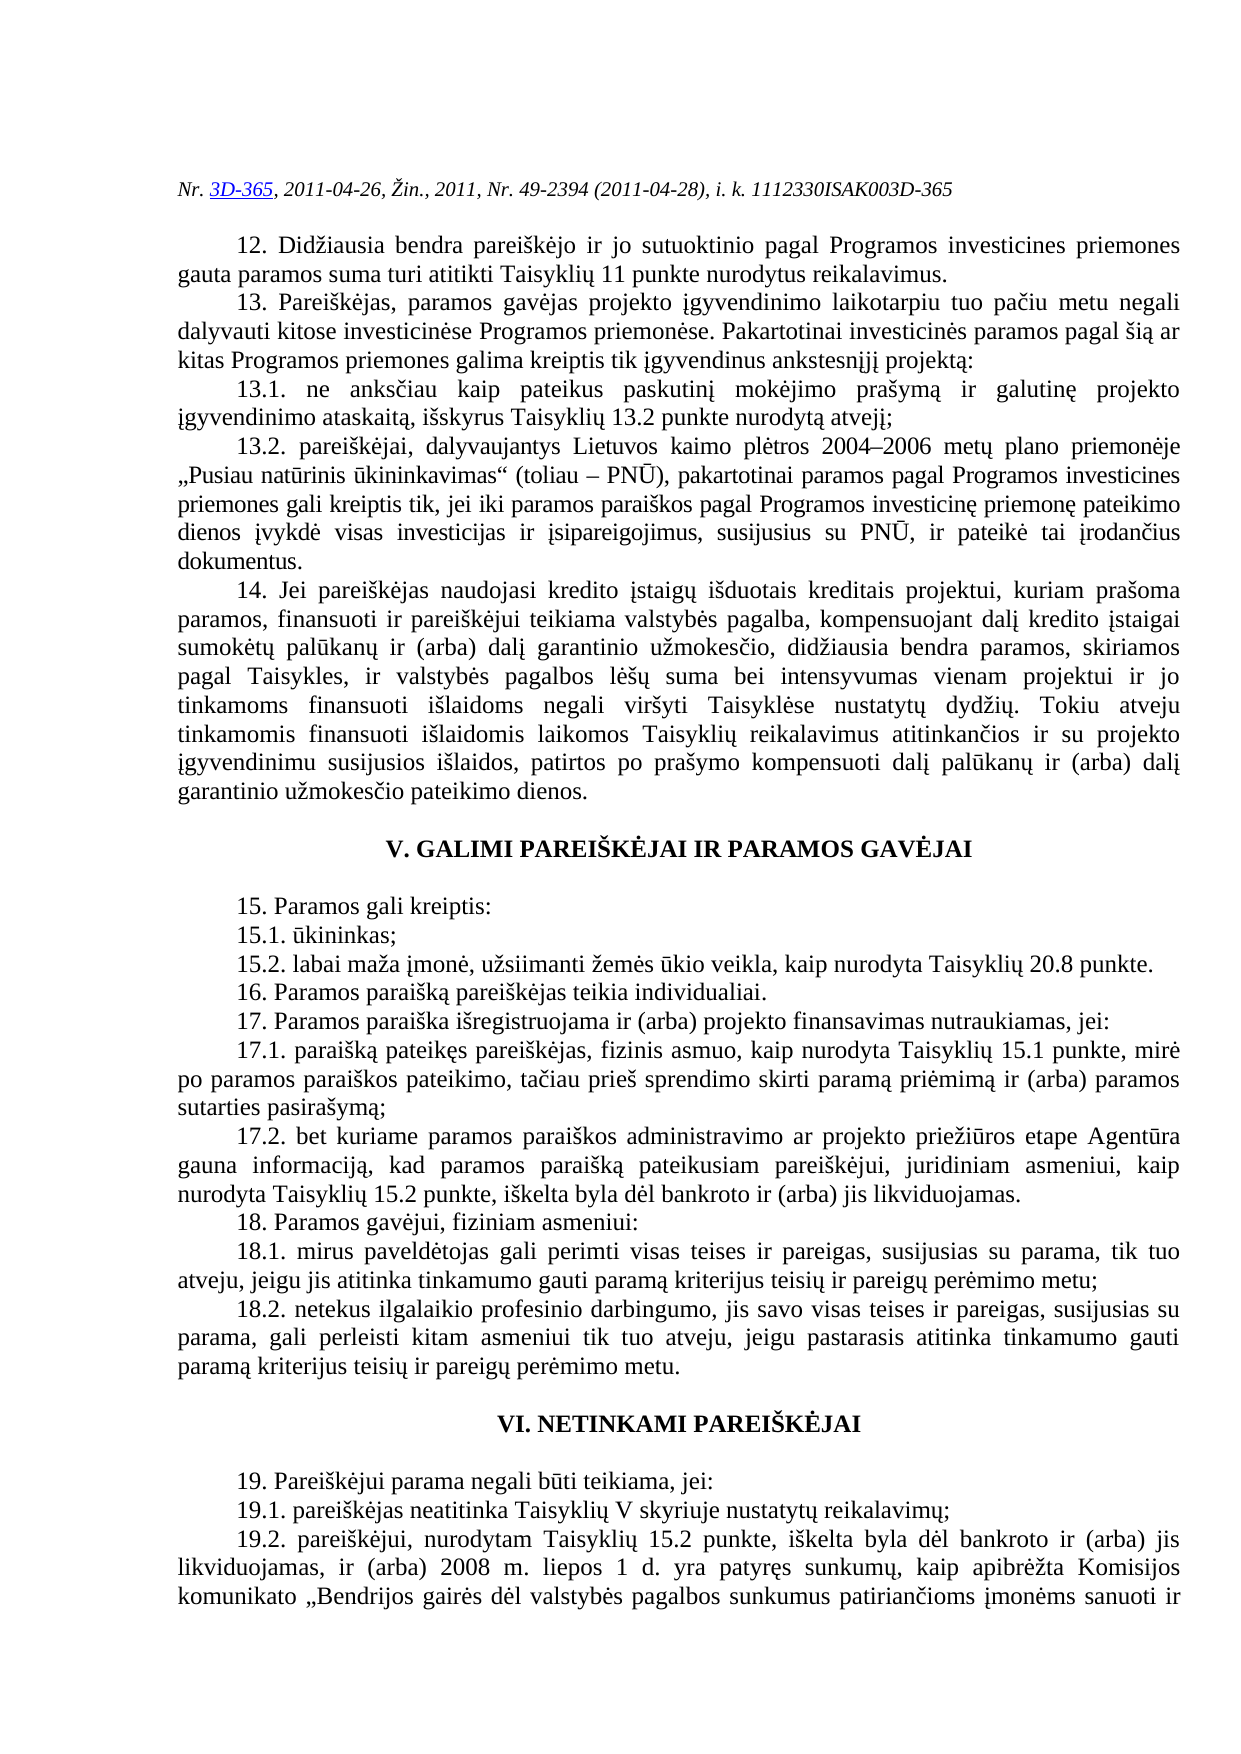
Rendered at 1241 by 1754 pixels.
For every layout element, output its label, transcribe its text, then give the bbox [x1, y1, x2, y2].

text 17. Paramos paraiška išregistruojama ir (arba) projekto finansavimas nutraukiamas, jei: [177, 1006, 1181, 1035]
text Nr. 3D-365, 2011-04-26, Žin., 2011, Nr. 49-2394 (2011-04-28), i. k. 1112330ISAK003D-365 [177, 177, 1181, 201]
text V. GALIMI PAREIŠKĖJAI IR PARAMOS GAVĖJAI [177, 834, 1181, 862]
text 18. Paramos gavėjui, fiziniam asmeniui: [177, 1207, 1181, 1236]
text 15. Paramos gali kreiptis: [177, 891, 1181, 920]
text 18.1. mirus paveldėtojas gali perimti visas teises ir pareigas, susijusias su parama, tik tuo atveju, jeigu jis atitinka tinkamumo gauti paramą kriterijus teisių ir pareigų perėmimo metu; [177, 1236, 1181, 1294]
text 19.1. pareiškėjas neatitinka Taisyklių V skyriuje nustatytų reikalavimų; [177, 1495, 1181, 1524]
text 16. Paramos paraišką pareiškėjas teikia individualiai. [177, 977, 1181, 1006]
text 13. Pareiškėjas, paramos gavėjas projekto įgyvendinimo laikotarpiu tuo pačiu metu negali dalyvauti kitose investicinėse Programos priemonėse. Pakartotinai investicinės paramos pagal šią ar kitas Programos priemones galima kreiptis tik įgyvendinus ankstesnįjį projektą: [177, 287, 1181, 374]
text 15.2. labai maža įmonė, užsiimanti žemės ūkio veikla, kaip nurodyta Taisyklių 20.8 punkte. [177, 949, 1181, 977]
text 12. Didžiausia bendra pareiškėjo ir jo sutuoktinio pagal Programos investicines priemones gauta paramos suma turi atitikti Taisyklių 11 punkte nurodytus reikalavimus. [177, 230, 1181, 287]
text 19. Pareiškėjui parama negali būti teikiama, jei: [177, 1466, 1181, 1495]
text 14. Jei pareiškėjas naudojasi kredito įstaigų išduotais kreditais projektui, kuriam prašoma paramos, finansuoti ir pareiškėjui teikiama valstybės pagalba, kompensuojant dalį kredito įstaigai sumokėtų palūkanų ir (arba) dalį garantinio užmokesčio, didžiausia bendra paramos, skiriamos pagal Taisykles, ir valstybės pagalbos lėšų suma bei intensyvumas vienam projektui ir jo tinkamoms finansuoti išlaidoms negali viršyti Taisyklėse nustatytų dydžių. Tokiu atveju tinkamomis finansuoti išlaidomis laikomos Taisyklių reikalavimus atitinkančios ir su projekto įgyvendinimu susijusios išlaidos, patirtos po prašymo kompensuoti dalį palūkanų ir (arba) dalį garantinio užmokesčio pateikimo dienos. [177, 575, 1181, 805]
text 17.1. paraišką pateikęs pareiškėjas, fizinis asmuo, kaip nurodyta Taisyklių 15.1 punkte, mirė po paramos paraiškos pateikimo, tačiau prieš sprendimo skirti paramą priėmimą ir (arba) paramos sutarties pasirašymą; [177, 1035, 1181, 1121]
text 13.2. pareiškėjai, dalyvaujantys Lietuvos kaimo plėtros 2004–2006 metų plano priemonėje „Pusiau natūrinis ūkininkavimas“ (toliau – PNŪ), pakartotinai paramos pagal Programos investicines priemones gali kreiptis tik, jei iki paramos paraiškos pagal Programos investicinę priemonę pateikimo dienos įvykdė visas investicijas ir įsipareigojimus, susijusius su PNŪ, ir pateikė tai įrodančius dokumentus. [177, 431, 1181, 575]
text 13.1. ne anksčiau kaip pateikus paskutinį mokėjimo prašymą ir galutinę projekto įgyvendinimo ataskaitą, išskyrus Taisyklių 13.2 punkte nurodytą atvejį; [177, 374, 1181, 431]
text 19.2. pareiškėjui, nurodytam Taisyklių 15.2 punkte, iškelta byla dėl bankroto ir (arba) jis likviduojamas, ir (arba) 2008 m. liepos 1 d. yra patyręs sunkumų, kaip apibrėžta Komisijos komunikato „Bendrijos gairės dėl valstybės pagalbos sunkumus patiriančioms įmonėms sanuoti ir [177, 1524, 1181, 1610]
text VI. NETINKAMI PAREIŠKĖJAI [177, 1409, 1181, 1437]
text 17.2. bet kuriame paramos paraiškos administravimo ar projekto priežiūros etape Agentūra gauna informaciją, kad paramos paraišką pateikusiam pareiškėjui, juridiniam asmeniui, kaip nurodyta Taisyklių 15.2 punkte, iškelta byla dėl bankroto ir (arba) jis likviduojamas. [177, 1121, 1181, 1207]
text 15.1. ūkininkas; [177, 920, 1181, 949]
text 18.2. netekus ilgalaikio profesinio darbingumo, jis savo visas teises ir pareigas, susijusias su parama, gali perleisti kitam asmeniui tik tuo atveju, jeigu pastarasis atitinka tinkamumo gauti paramą kriterijus teisių ir pareigų perėmimo metu. [177, 1294, 1181, 1380]
